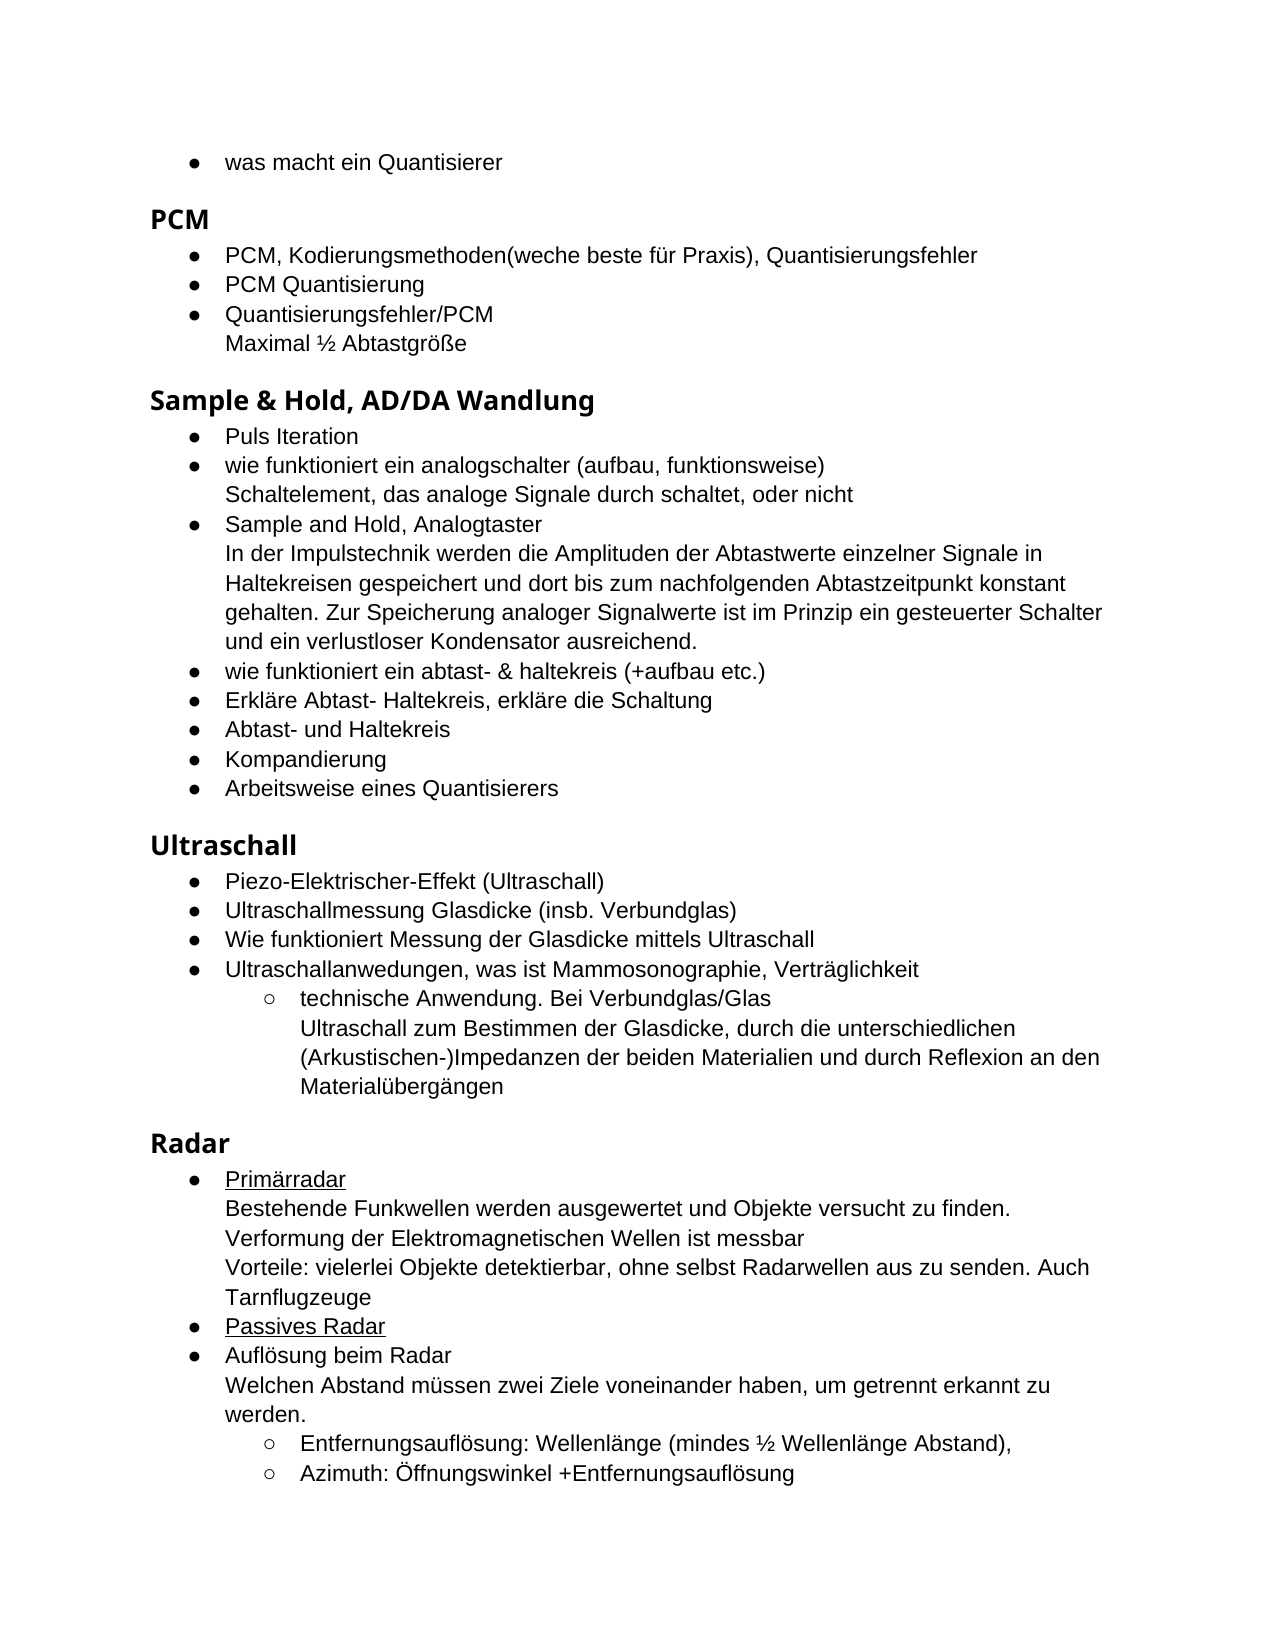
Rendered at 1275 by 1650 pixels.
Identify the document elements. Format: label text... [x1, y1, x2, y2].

list Auflösung beim Radar Welchen Abstand müssen zwei Ziele voneinander haben, um getrennt erkannt zu werden. [187, 1343, 1125, 1427]
list wie funktioniert ein analogschalter (aufbau, funktionsweise) Schaltelement, das analoge Signale durch schaltet, oder nicht [187, 453, 1125, 508]
list Kompandierung [187, 746, 1125, 772]
list technische Anwendung. Bei Verbundglas/Glas Ultraschall zum Bestimmen der Glasdicke, durch die unterschiedlichen (Arkustischen-)Impedanzen der beiden Materialien und durch Reflexion an den Materialübergängen [262, 986, 1125, 1100]
list Piezo-Elektrischer-Effekt (Ultraschall) [187, 868, 1125, 894]
subtitle PCM [150, 200, 1125, 237]
list Abtast- und Haltekreis [187, 717, 1125, 743]
subtitle Ultraschall [150, 826, 1125, 863]
list wie funktioniert ein abtast- & haltekreis (+aufbau etc.) [187, 658, 1125, 684]
list Primärradar Bestehende Funkwellen werden ausgewertet und Objekte versucht zu finden. Verformung der Elektromagnetischen Wellen ist messbar Vorteile: vielerlei Objekte detektierbar, ohne selbst Radarwellen aus zu senden. Auch Tarnflugzeuge [187, 1167, 1125, 1310]
subtitle Radar [150, 1124, 1125, 1161]
list Sample and Hold, Analogtaster In der Impulstechnik werden die Amplituden der Abtastwerte einzelner Signale in Haltekreisen gespeichert und dort bis zum nachfolgenden Abtastzeitpunkt konstant gehalten. Zur Speicherung analoger Signalwerte ist im Prinzip ein gesteuerter Schalter und ein verlustloser Kondensator ausreichend. [187, 511, 1125, 654]
list Azimuth: Öffnungswinkel +Entfernungsauflösung [262, 1460, 1125, 1486]
list Quantisierungsfehler/PCM Maximal ½ Abtastgröße [187, 301, 1125, 356]
list Passives Radar [187, 1313, 1125, 1339]
list Ultraschallmessung Glasdicke (insb. Verbundglas) [187, 898, 1125, 923]
list PCM Quantisierung [187, 272, 1125, 298]
subtitle Sample & Hold, AD/DA Wandlung [150, 381, 1125, 418]
list was macht ein Quantisierer [187, 150, 1125, 176]
list Ultraschallanwedungen, was ist Mammosonographie, Verträglichkeit [187, 957, 1125, 982]
list Erkläre Abtast- Haltekreis, erkläre die Schaltung [187, 688, 1125, 713]
list Wie funktioniert Messung der Glasdicke mittels Ultraschall [187, 927, 1125, 953]
list Arbeitsweise eines Quantisierers [187, 776, 1125, 801]
list PCM, Kodierungsmethoden(weche beste für Praxis), Quantisierungsfehler [187, 243, 1125, 268]
list Entfernungsauflösung: Wellenlänge (mindes ½ Wellenlänge Abstand), [262, 1431, 1125, 1457]
list Puls Iteration [187, 423, 1125, 449]
